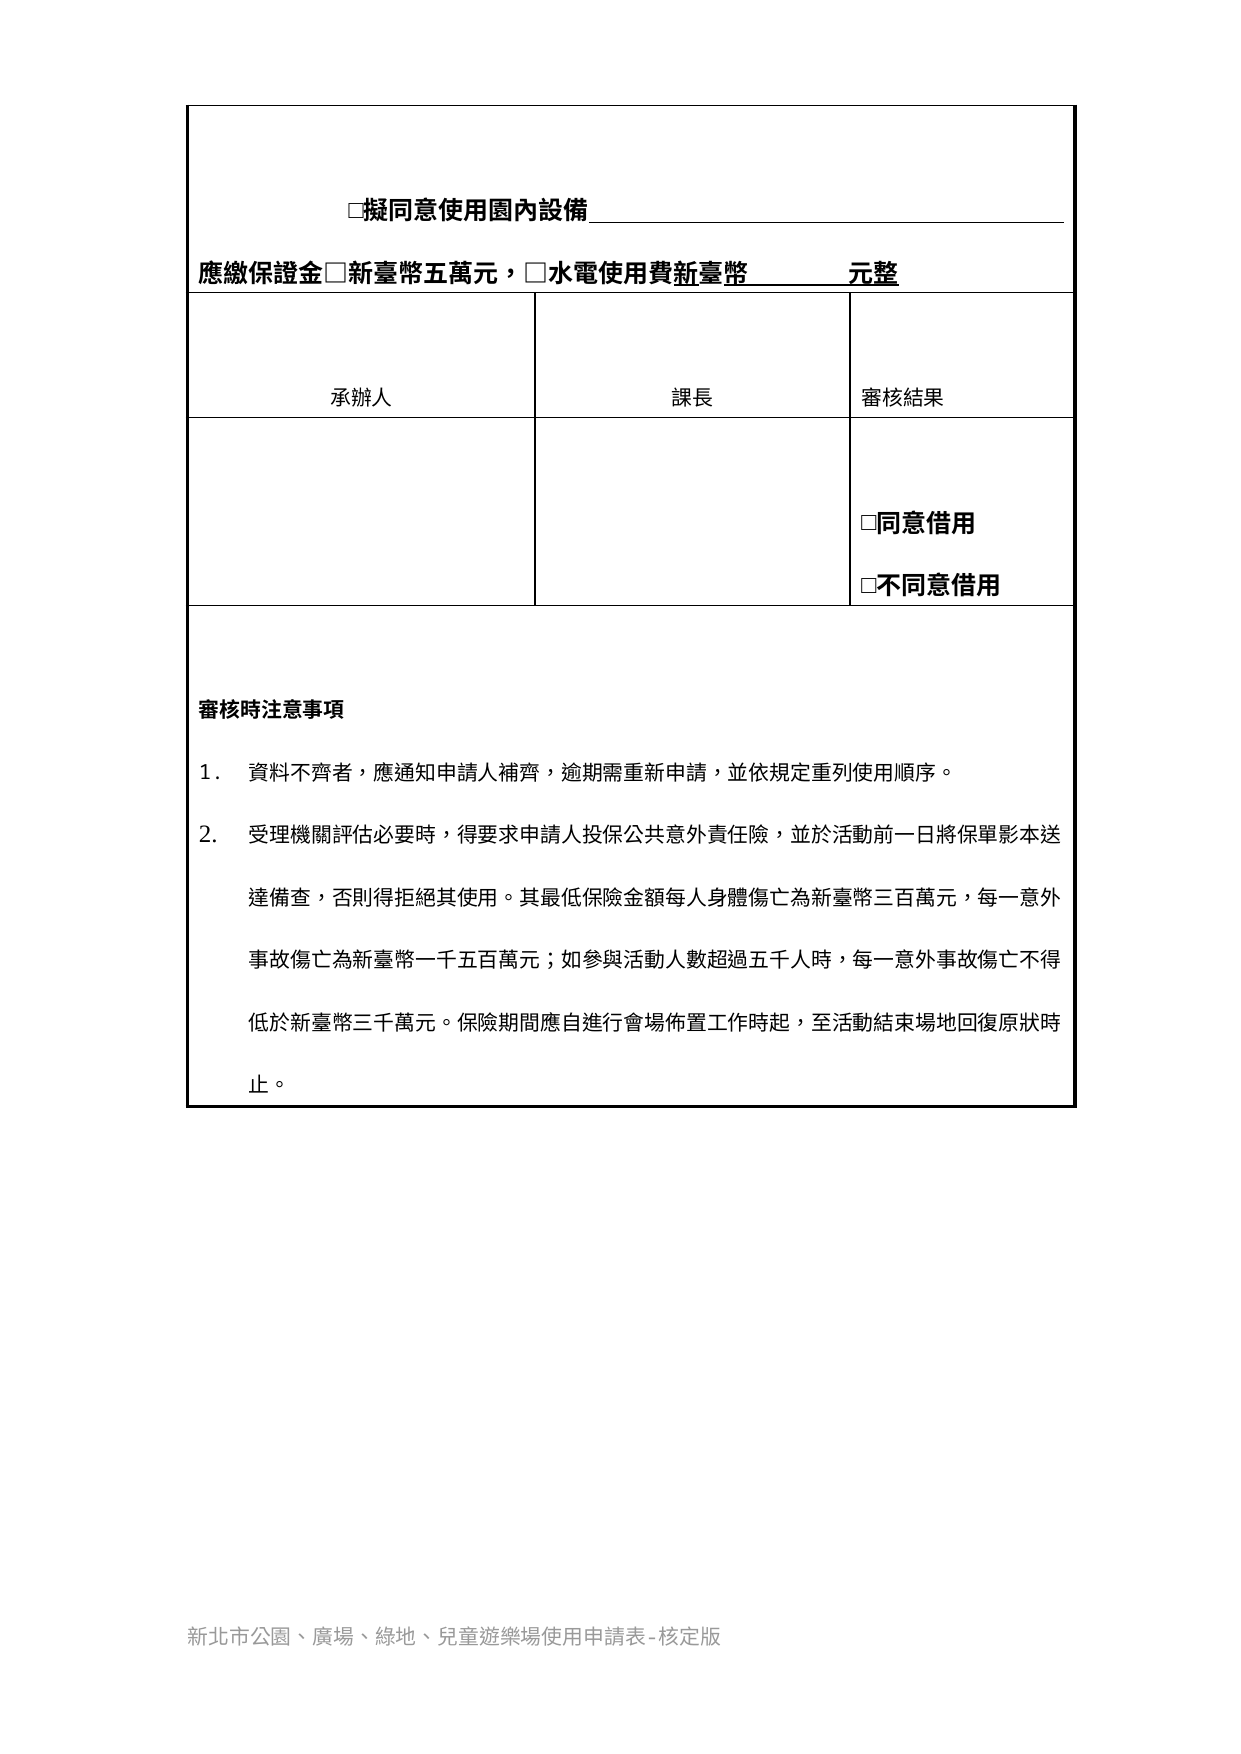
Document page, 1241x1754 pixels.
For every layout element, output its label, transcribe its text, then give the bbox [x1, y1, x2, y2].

table_cell 承辦人 [189, 293, 534, 417]
table_cell 審核結果 [851, 293, 1073, 417]
table_cell 課長 [536, 293, 849, 417]
table_cell □同意借用 □不同意借用 [851, 418, 1073, 604]
table_cell 審核時注意事項 資料不齊者，應通知申請人補齊，逾期需重新申請，並依規定重列使用順序。 受理機關評估必要時，得要求申請人投保公共意外責任險，並於活動前一日將保單影本送達備查，否則得拒絕其使用。其最低保險金額每人身體傷亡為新臺幣三百萬元，每一意外事故傷亡為新臺幣一千五百萬元；如參與活動人數超過五千人時，每一意外事故傷亡不得低於新臺幣三千萬元。保險期間應自進行會場佈置工作時起，至活動結束場地回復原狀時止。 [189, 606, 1073, 1104]
table_cell [189, 418, 534, 604]
table_cell [536, 418, 849, 604]
table_cell □擬同意使用園內設備 應繳保證金□新臺幣五萬元，□水電使用費新臺幣 元整 [189, 106, 1073, 292]
